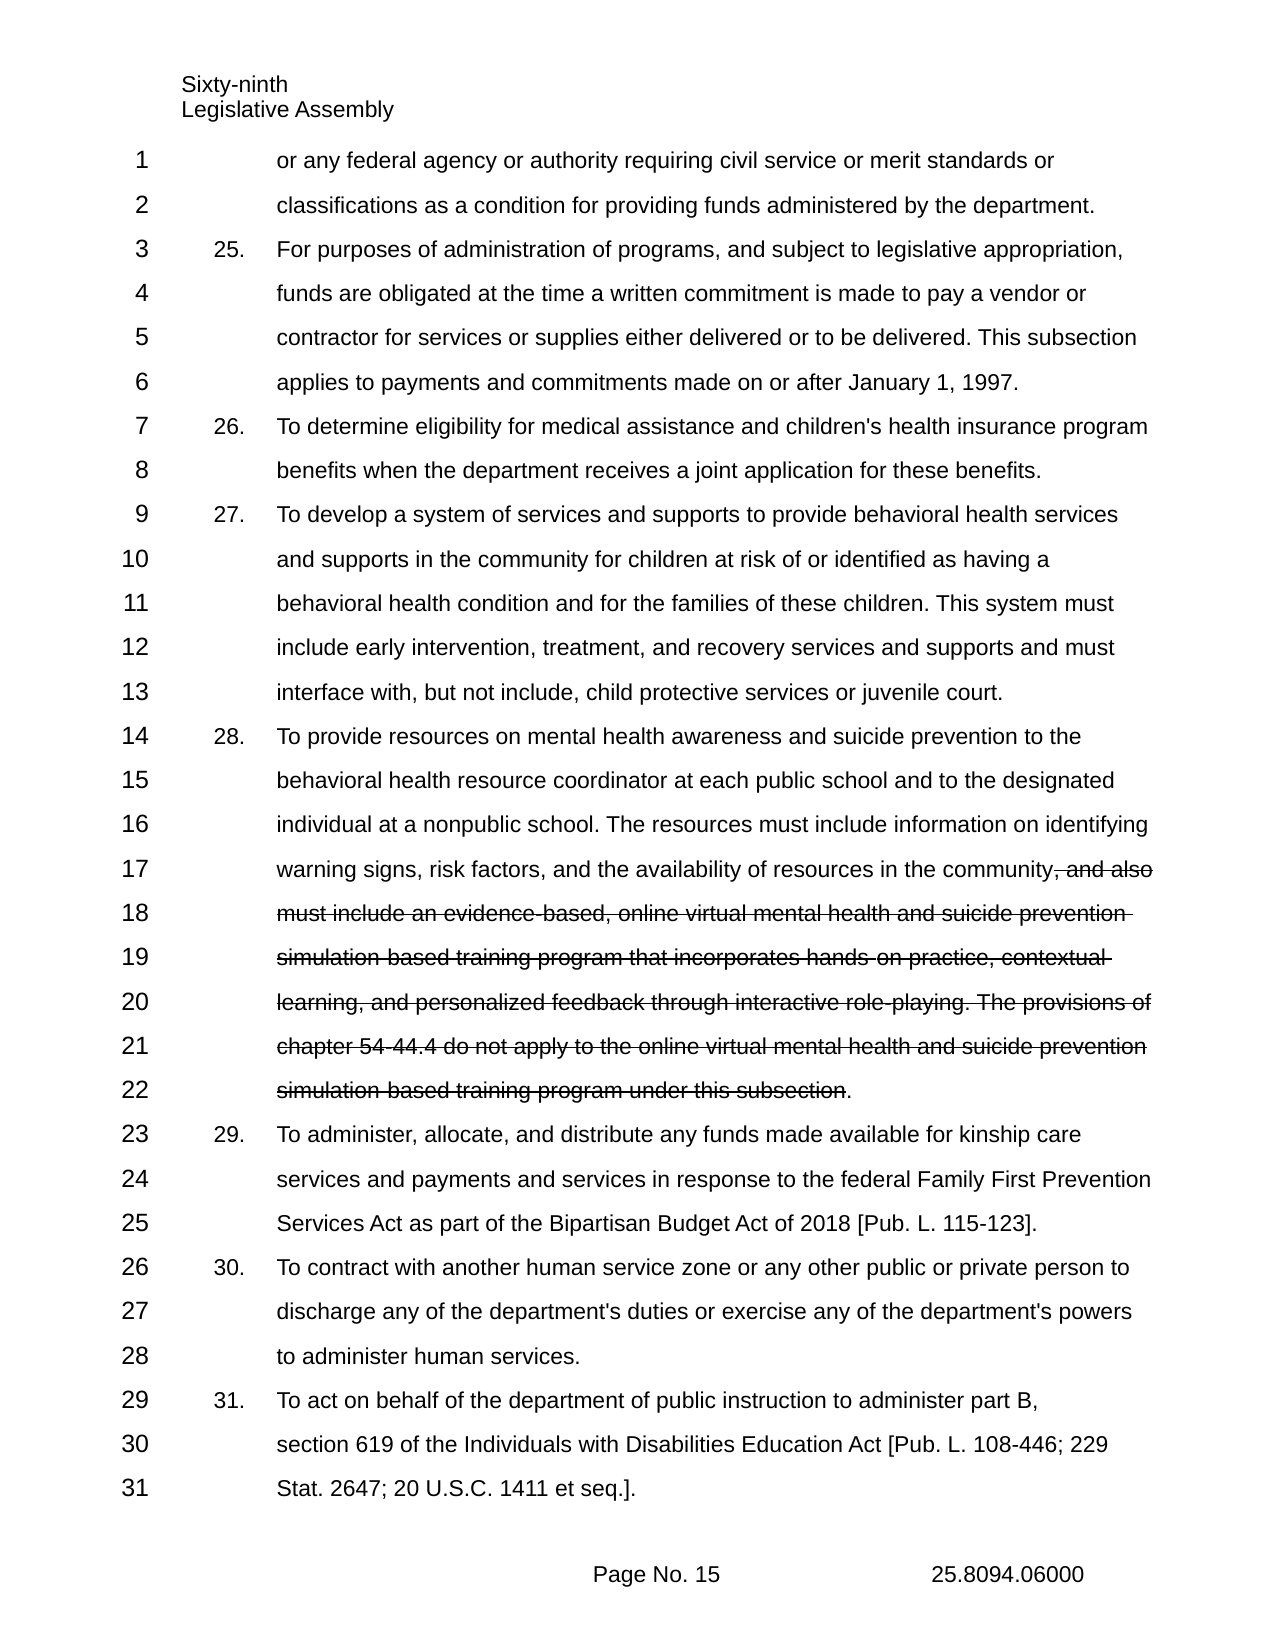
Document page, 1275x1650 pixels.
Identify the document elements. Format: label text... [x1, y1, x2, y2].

text 30. To contract with another human service zone or any other public or private person to discharge any of the department's duties or exercise any of the department's powers to administer human services. [181, 1240, 1154, 1373]
text 25. For purposes of administration of programs, and subject to legislative appropriation, funds are obligated at the time a written commitment is made to pay a vendor or contractor for services or supplies either delivered or to be delivered. This subsection applies to payments and commitments made on or after January 1, 1997. [181, 222, 1154, 399]
text 27. To develop a system of services and supports to provide behavioral health services and supports in the community for children at risk of or identified as having a behavioral health condition and for the families of these children. This system must include early intervention, treatment, and recovery services and supports and must interface with, but not include, child protective services or juvenile court. [181, 487, 1154, 709]
text 31. To act on behalf of the department of public instruction to administer part B, section 619 of the Individuals with Disabilities Education Act [Pub. L. 108‑446; 229 Stat. 2647; 20 U.S.C. 1411 et seq.]. [181, 1373, 1154, 1506]
text 26. To determine eligibility for medical assistance and children's health insurance program benefits when the department receives a joint application for these benefits. [181, 399, 1154, 487]
text 29. To administer, allocate, and distribute any funds made available for kinship care services and payments and services in response to the federal Family First Prevention Services Act as part of the Bipartisan Budget Act of 2018 [Pub. L. 115‑123]. [181, 1107, 1154, 1240]
text or any federal agency or authority requiring civil service or merit standards or classifications as a condition for providing funds administered by the department. [181, 133, 1154, 222]
text 28. To provide resources on mental health awareness and suicide prevention to the behavioral health resource coordinator at each public school and to the designated individual at a nonpublic school. The resources must include information on identifying warning signs, risk factors, and the availability of resources in the community, and also must include an evidence-based, online virtual mental health and suicide prevention simulation-based training program that incorporates hands‑on practice, contextual learning, and personalized feedback through interactive role‑playing. The provisions of chapter 54‑44.4 do not apply to the online virtual mental health and suicide prevention simulation-based training program under this subsection. [181, 709, 1154, 1107]
